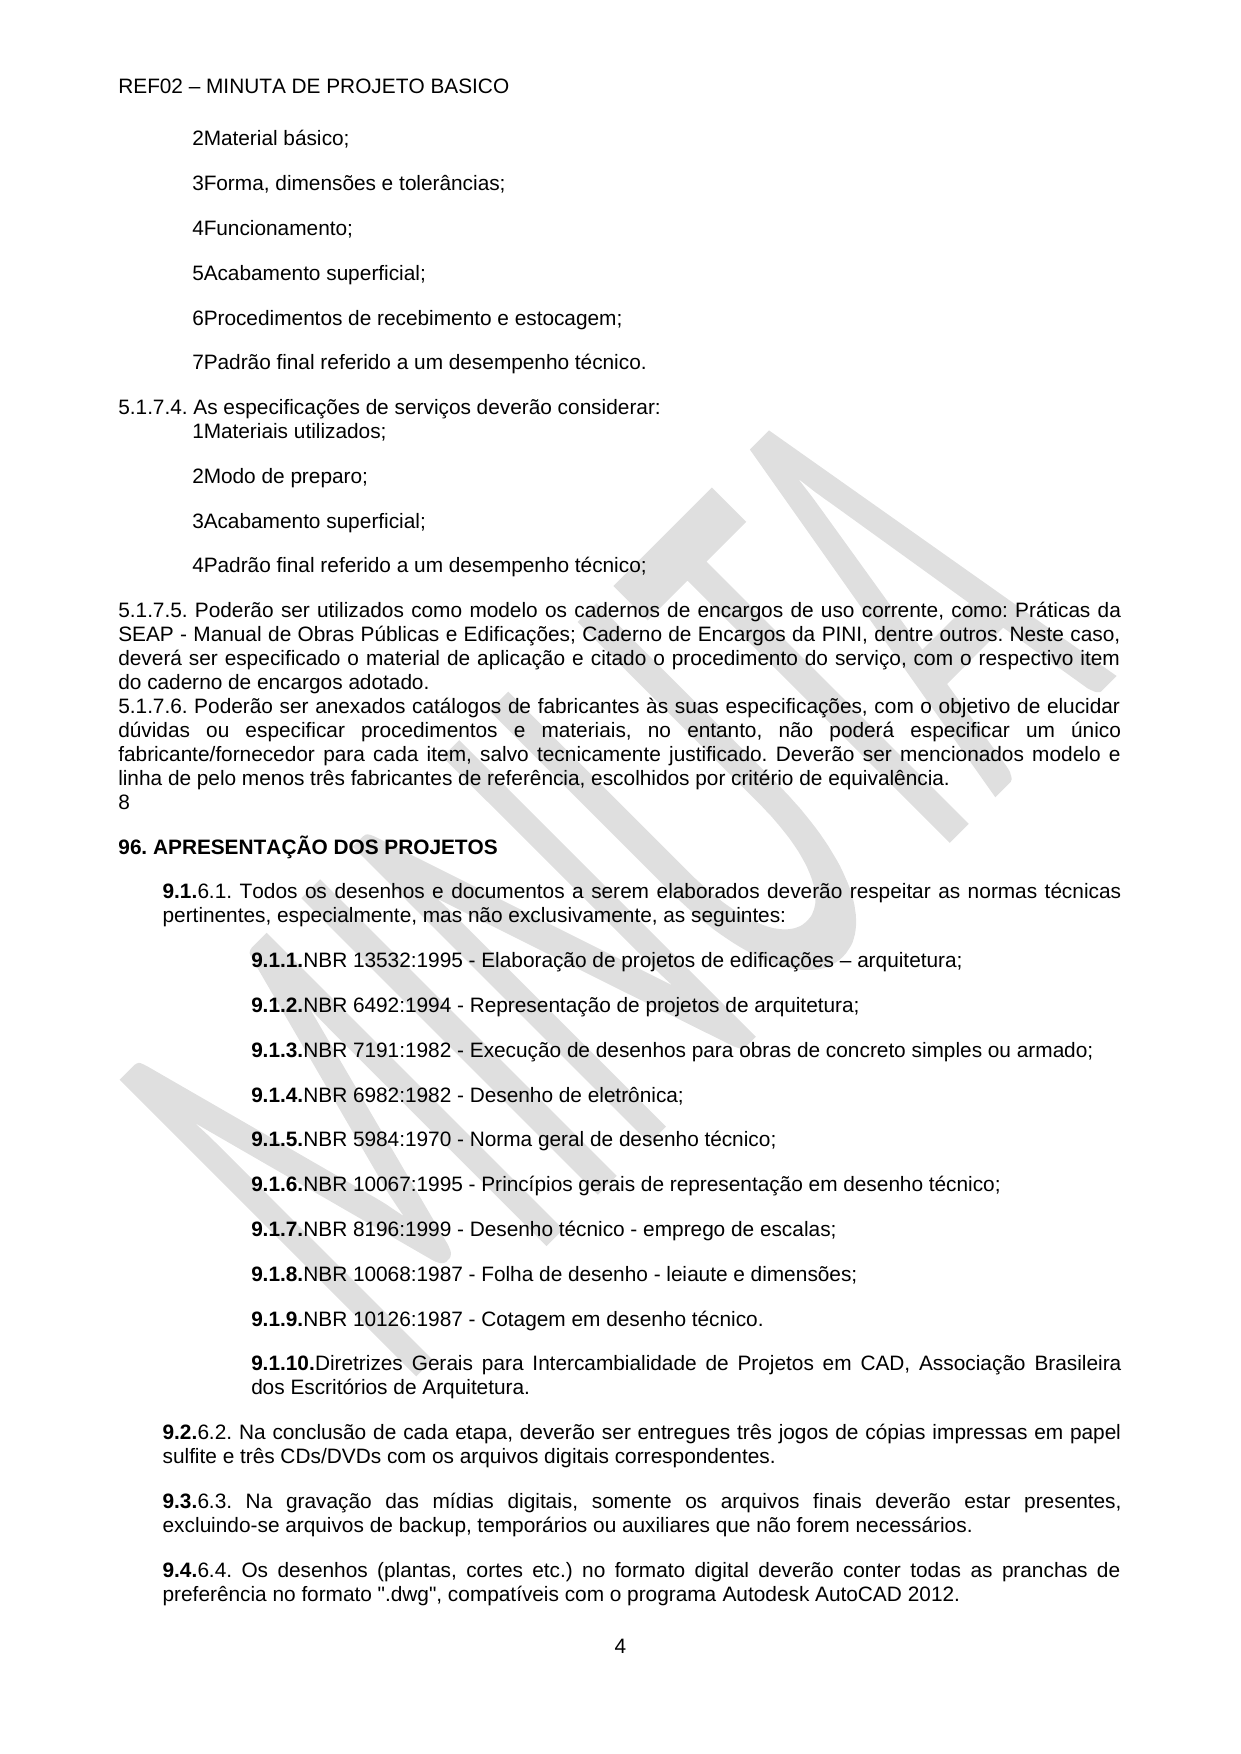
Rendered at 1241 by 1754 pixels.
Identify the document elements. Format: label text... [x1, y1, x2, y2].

subtitle NBR 6982:1982 - Desenho de eletrônica; [417, 1082, 508, 1106]
subtitle [944, 553, 1122, 577]
subtitle NBR 10068:1987 - Folha de desenho - leiaute e dimensões; [192, 1262, 324, 1286]
subtitle Materiais utilizados; [192, 419, 1122, 443]
subtitle NBR 6492:1994 - Representação de projetos de arquitetura; [328, 993, 419, 1017]
subtitle [881, 508, 1122, 532]
subtitle NBR 6982:1982 - Desenho de eletrônica; [354, 1082, 405, 1106]
subtitle Diretrizes Gerais para Intercambialidade de Projetos em CAD, Associação Brasileira dos Escritórios de Arquitetura. [192, 1351, 1122, 1399]
subtitle [854, 553, 931, 577]
subtitle 5.1.7.6. Poderão ser anexados catálogos de fabricantes às suas especificações, com o objetivo de elucidar dúvidas ou especificar procedimentos e materiais, no entanto, não poderá especificar um único fabricante/fornecedor para cada item, salvo tecnicamente justificado. Deverão ser mencionados modelo e linha de pelo menos três fabricantes de referência, escolhidos por critério de equivalência. [956, 694, 1122, 790]
subtitle NBR 10126:1987 - Cotagem em desenho técnico. [380, 1306, 1122, 1330]
subtitle NBR 5984:1970 - Norma geral de desenho técnico; [255, 1127, 363, 1151]
subtitle 6. APRESENTAÇÃO DOS PROJETOS [118, 834, 364, 858]
subtitle NBR 13532:1995 - Elaboração de projetos de edificações – arquitetura; [489, 948, 582, 972]
subtitle Acabamento superficial; [192, 508, 690, 532]
subtitle Funcionamento; [192, 216, 1122, 240]
subtitle 6.1. Todos os desenhos e documentos a serem elaborados deverão respeitar as normas técnicas pertinentes, especialmente, mas não exclusivamente, as seguintes: [118, 879, 329, 927]
subtitle [821, 508, 869, 532]
subtitle 5.1.7.6. Poderão ser anexados catálogos de fabricantes às suas especificações, com o objetivo de elucidar dúvidas ou especificar procedimentos e materiais, no entanto, não poderá especificar um único fabricante/fornecedor para cada item, salvo tecnicamente justificado. Deverão ser mencionados modelo e linha de pelo menos três fabricantes de referência, escolhidos por critério de equivalência. [689, 694, 895, 790]
subtitle Modo de preparo; [192, 464, 776, 488]
subtitle Material básico; [192, 126, 1122, 150]
subtitle 6. APRESENTAÇÃO DOS PROJETOS [652, 834, 801, 858]
subtitle [734, 508, 807, 532]
subtitle NBR 6492:1994 - Representação de projetos de arquitetura; [714, 993, 1122, 1017]
subtitle 6.1. Todos os desenhos e documentos a serem elaborados deverão respeitar as normas técnicas pertinentes, especialmente, mas não exclusivamente, as seguintes: [321, 879, 432, 927]
subtitle NBR 6492:1994 - Representação de projetos de arquitetura; [534, 993, 672, 1017]
subtitle NBR 13532:1995 - Elaboração de projetos de edificações – arquitetura; [669, 948, 1122, 972]
subtitle [708, 553, 839, 577]
subtitle Padrão final referido a um desempenho técnico; [192, 553, 645, 577]
subtitle 6.2. Na conclusão de cada etapa, deverão ser entregues três jogos de cópias impressas em papel sulfite e três CDs/DVDs com os arquivos digitais correspondentes. [118, 1420, 1122, 1468]
subtitle NBR 8196:1999 - Desenho técnico - emprego de escalas; [291, 1217, 397, 1241]
subtitle NBR 6982:1982 - Desenho de eletrônica; [524, 1082, 611, 1106]
subtitle NBR 5984:1970 - Norma geral de desenho técnico; [380, 1127, 450, 1151]
subtitle 6.1. Todos os desenhos e documentos a serem elaborados deverão respeitar as normas técnicas pertinentes, especialmente, mas não exclusivamente, as seguintes: [697, 879, 815, 927]
subtitle NBR 13532:1995 - Elaboração de projetos de edificações – arquitetura; [283, 948, 374, 972]
subtitle 6. APRESENTAÇÃO DOS PROJETOS [371, 834, 542, 858]
subtitle NBR 7191:1982 - Execução de desenhos para obras de concreto simples ou armado; [480, 1038, 567, 1062]
subtitle NBR 10126:1987 - Cotagem em desenho técnico. [192, 1306, 368, 1330]
subtitle 6.1. Todos os desenhos e documentos a serem elaborados deverão respeitar as normas técnicas pertinentes, especialmente, mas não exclusivamente, as seguintes: [847, 879, 1122, 927]
subtitle NBR 10067:1995 - Princípios gerais de representação em desenho técnico; [247, 1172, 319, 1196]
subtitle 6. APRESENTAÇÃO DOS PROJETOS [821, 834, 1122, 858]
subtitle 5.1.7.4. As especificações de serviços deverão considerar: [118, 395, 1122, 419]
subtitle NBR 10067:1995 - Princípios gerais de representação em desenho técnico; [507, 1172, 1122, 1196]
subtitle Padrão final referido a um desempenho técnico. [192, 350, 1122, 374]
subtitle NBR 6982:1982 - Desenho de eletrônica; [192, 1082, 337, 1106]
subtitle NBR 5984:1970 - Norma geral de desenho técnico; [569, 1127, 1122, 1151]
subtitle NBR 6492:1994 - Representação de projetos de arquitetura; [435, 993, 522, 1017]
subtitle NBR 10067:1995 - Princípios gerais de representação em desenho técnico; [407, 1172, 495, 1196]
subtitle 5.1.7.5. Poderão ser utilizados como modelo os cadernos de encargos de uso corrente, como: Práticas da SEAP - Manual de Obras Públicas e Edificações; Caderno de Encargos da PINI, dentre outros. Neste caso, deverá ser especificado o material de aplicação e citado o procedimento do serviço, com o respectivo item do caderno de encargos adotado. [744, 598, 921, 694]
subtitle NBR 8196:1999 - Desenho técnico - emprego de escalas; [552, 1217, 1122, 1241]
subtitle Acabamento superficial; [192, 261, 1122, 284]
subtitle [819, 464, 1122, 488]
subtitle 6.1. Todos os desenhos e documentos a serem elaborados deverão respeitar as normas técnicas pertinentes, especialmente, mas não exclusivamente, as seguintes: [462, 879, 611, 927]
subtitle NBR 8196:1999 - Desenho técnico - emprego de escalas; [433, 1217, 540, 1241]
subtitle 6.1. Todos os desenhos e documentos a serem elaborados deverão respeitar as normas técnicas pertinentes, especialmente, mas não exclusivamente, as seguintes: [600, 879, 709, 927]
subtitle 5.1.7.5. Poderão ser utilizados como modelo os cadernos de encargos de uso corrente, como: Práticas da SEAP - Manual de Obras Públicas e Edificações; Caderno de Encargos da PINI, dentre outros. Neste caso, deverá ser especificado o material de aplicação e citado o procedimento do serviço, com o respectivo item do caderno de encargos adotado. [948, 598, 1122, 694]
subtitle NBR 8196:1999 - Desenho técnico - emprego de escalas; [192, 1217, 279, 1241]
subtitle Forma, dimensões e tolerâncias; [192, 171, 1122, 195]
subtitle 6.3. Na gravação das mídias digitais, somente os arquivos finais deverão estar presentes, excluindo-se arquivos de backup, temporários ou auxiliares que não forem necessários. [118, 1489, 1122, 1537]
subtitle NBR 6982:1982 - Desenho de eletrônica; [623, 1082, 1122, 1106]
subtitle Procedimentos de recebimento e estocagem; [192, 305, 1122, 329]
subtitle 5.1.7.6. Poderão ser anexados catálogos de fabricantes às suas especificações, com o objetivo de elucidar dúvidas ou especificar procedimentos e materiais, no entanto, não poderá especificar um único fabricante/fornecedor para cada item, salvo tecnicamente justificado. Deverão ser mencionados modelo e linha de pelo menos três fabricantes de referência, escolhidos por critério de equivalência. [512, 694, 744, 790]
subtitle NBR 10068:1987 - Folha de desenho - leiaute e dimensões; [336, 1262, 1122, 1286]
subtitle NBR 5984:1970 - Norma geral de desenho técnico; [462, 1127, 553, 1151]
subtitle NBR 13532:1995 - Elaboração de projetos de edificações – arquitetura; [390, 948, 477, 972]
subtitle 5.1.7.5. Poderão ser utilizados como modelo os cadernos de encargos de uso corrente, como: Práticas da SEAP - Manual de Obras Públicas e Edificações; Caderno de Encargos da PINI, dentre outros. Neste caso, deverá ser especificado o material de aplicação e citado o procedimento do serviço, com o respectivo item do caderno de encargos adotado. [118, 598, 799, 694]
subtitle NBR 13532:1995 - Elaboração de projetos de edificações – arquitetura; [192, 948, 259, 972]
subtitle NBR 7191:1982 - Execução de desenhos para obras de concreto simples ou armado; [192, 1038, 311, 1062]
subtitle 6.4. Os desenhos (plantas, cortes etc.) no formato digital deverão conter todas as pranchas de preferência no formato ".dwg", compatíveis com o programa Autodesk AutoCAD 2012. [118, 1557, 1122, 1605]
subtitle NBR 6492:1994 - Representação de projetos de arquitetura; [192, 993, 285, 1017]
subtitle NBR 7191:1982 - Execução de desenhos para obras de concreto simples ou armado; [579, 1038, 1122, 1062]
subtitle 5.1.7.6. Poderão ser anexados catálogos de fabricantes às suas especificações, com o objetivo de elucidar dúvidas ou especificar procedimentos e materiais, no entanto, não poderá especificar um único fabricante/fornecedor para cada item, salvo tecnicamente justificado. Deverão ser mencionados modelo e linha de pelo menos três fabricantes de referência, escolhidos por critério de equivalência. [118, 694, 567, 790]
subtitle NBR 7191:1982 - Execução de desenhos para obras de concreto simples ou armado; [373, 1038, 464, 1062]
subtitle 5.1.7.6. Poderão ser anexados catálogos de fabricantes às suas especificações, com o objetivo de elucidar dúvidas ou especificar procedimentos e materiais, no entanto, não poderá especificar um único fabricante/fornecedor para cada item, salvo tecnicamente justificado. Deverão ser mencionados modelo e linha de pelo menos três fabricantes de referência, escolhidos por critério de equivalência. [840, 694, 989, 790]
subtitle 6. APRESENTAÇÃO DOS PROJETOS [555, 834, 635, 858]
